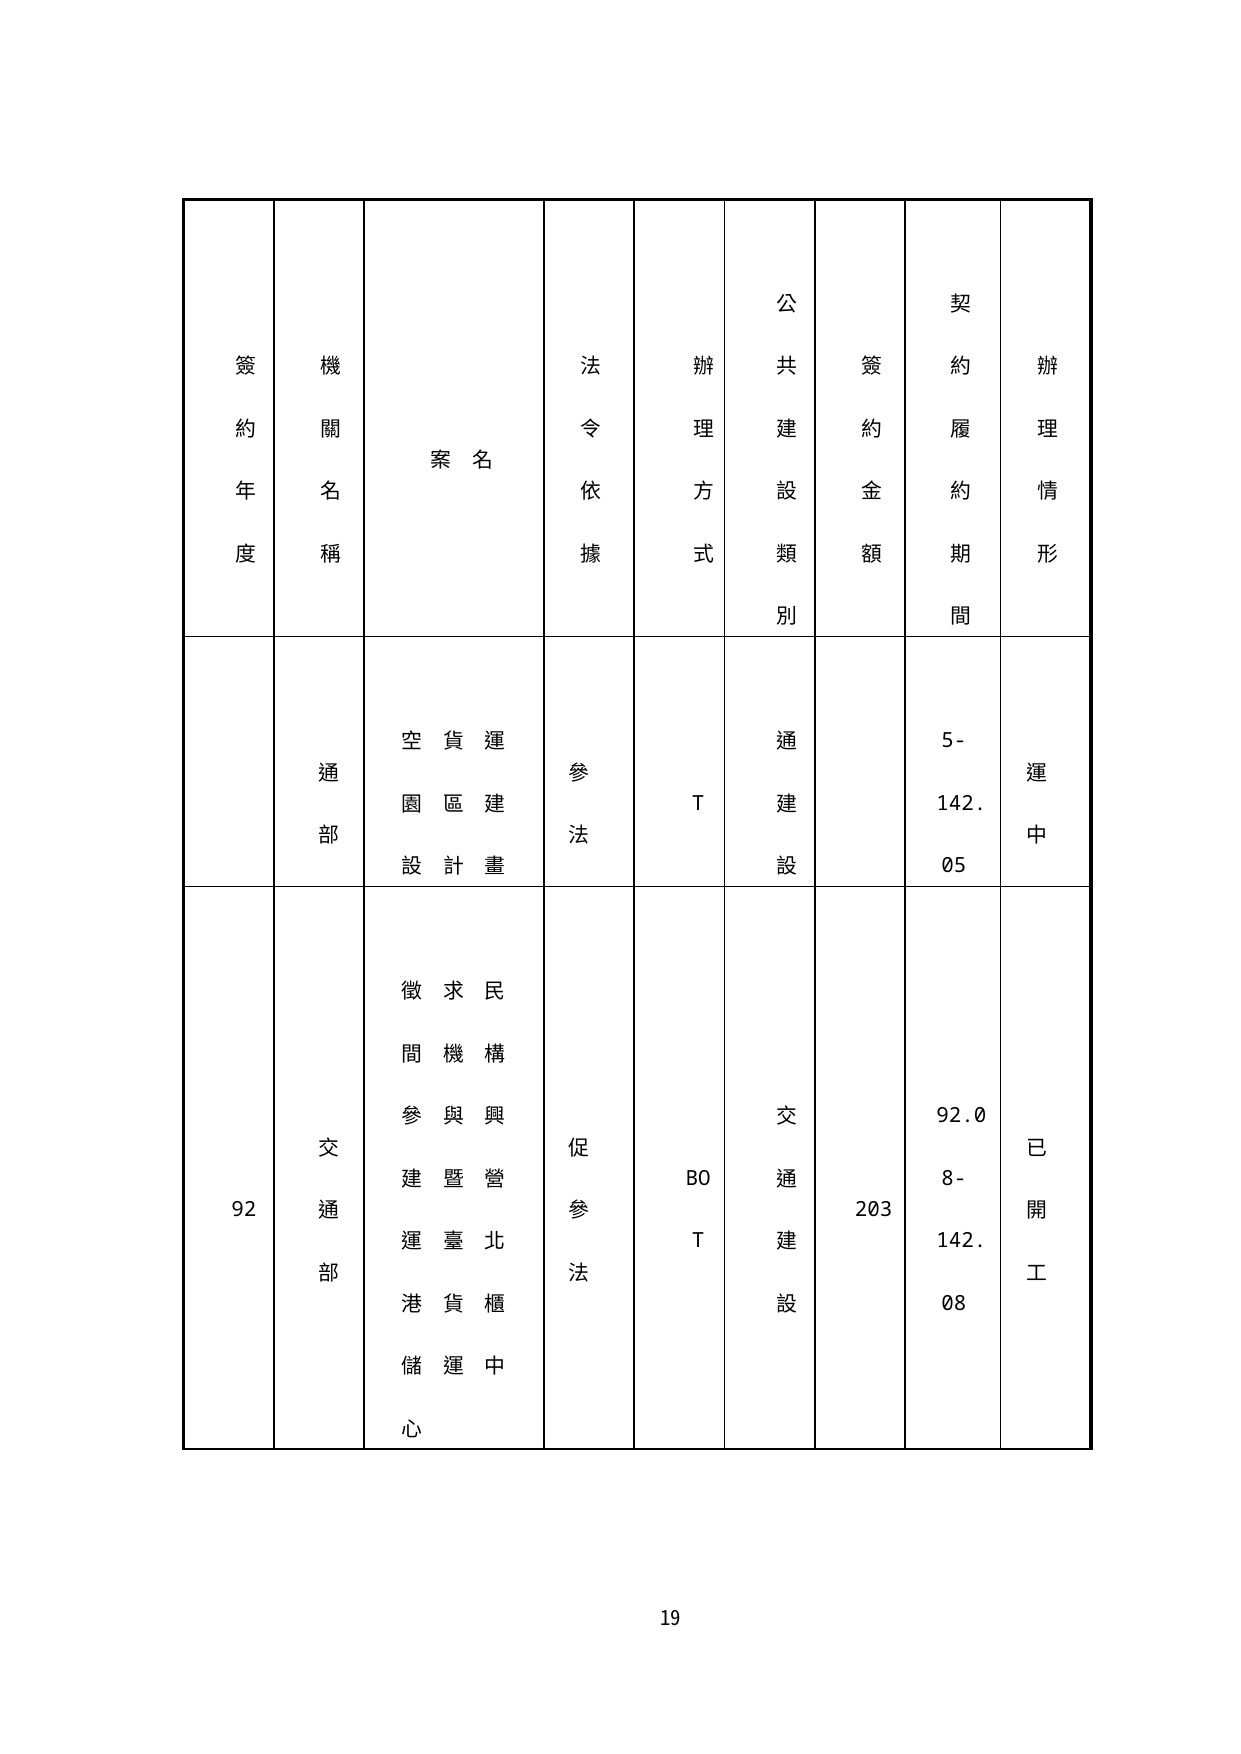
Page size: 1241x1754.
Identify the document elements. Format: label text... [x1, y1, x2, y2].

table_cell [185, 637, 273, 886]
table_header 簽約 年度 [185, 201, 273, 636]
table_header 簽約 金額 [816, 201, 904, 636]
table_cell 徵求民間機構參與興建暨營運臺北港貨櫃儲運中心 [365, 887, 543, 1448]
table_cell T [635, 637, 724, 886]
table_header 機關 名稱 [275, 201, 363, 636]
table_cell 參法 [545, 637, 633, 886]
table_cell 運中 [1001, 637, 1089, 886]
table_cell 空貨運園區建設計畫 [365, 637, 543, 886]
table_cell BOT [635, 887, 724, 1448]
table_cell 交通 建設 [725, 887, 814, 1448]
table_header 契約履約期間 [906, 201, 1000, 636]
table_cell 5- 142.05 [906, 637, 1000, 886]
table_cell 交通部 [275, 887, 363, 1448]
table_cell 通部 [275, 637, 363, 886]
table_cell 203 [816, 887, 904, 1448]
table_cell 92 [185, 887, 273, 1448]
table_cell 92.08- 142.08 [906, 887, 1000, 1448]
table_header 法令 依據 [545, 201, 633, 636]
table_cell 促參法 [545, 887, 633, 1448]
table_cell 已開工 [1001, 887, 1089, 1448]
table_header 案名 [365, 201, 543, 636]
table_header 公共建設類別 [725, 201, 814, 636]
table_header 辦理 情形 [1001, 201, 1089, 636]
table_cell 通 建設 [725, 637, 814, 886]
table_cell [816, 637, 904, 886]
table_header 辦理 方式 [635, 201, 724, 636]
